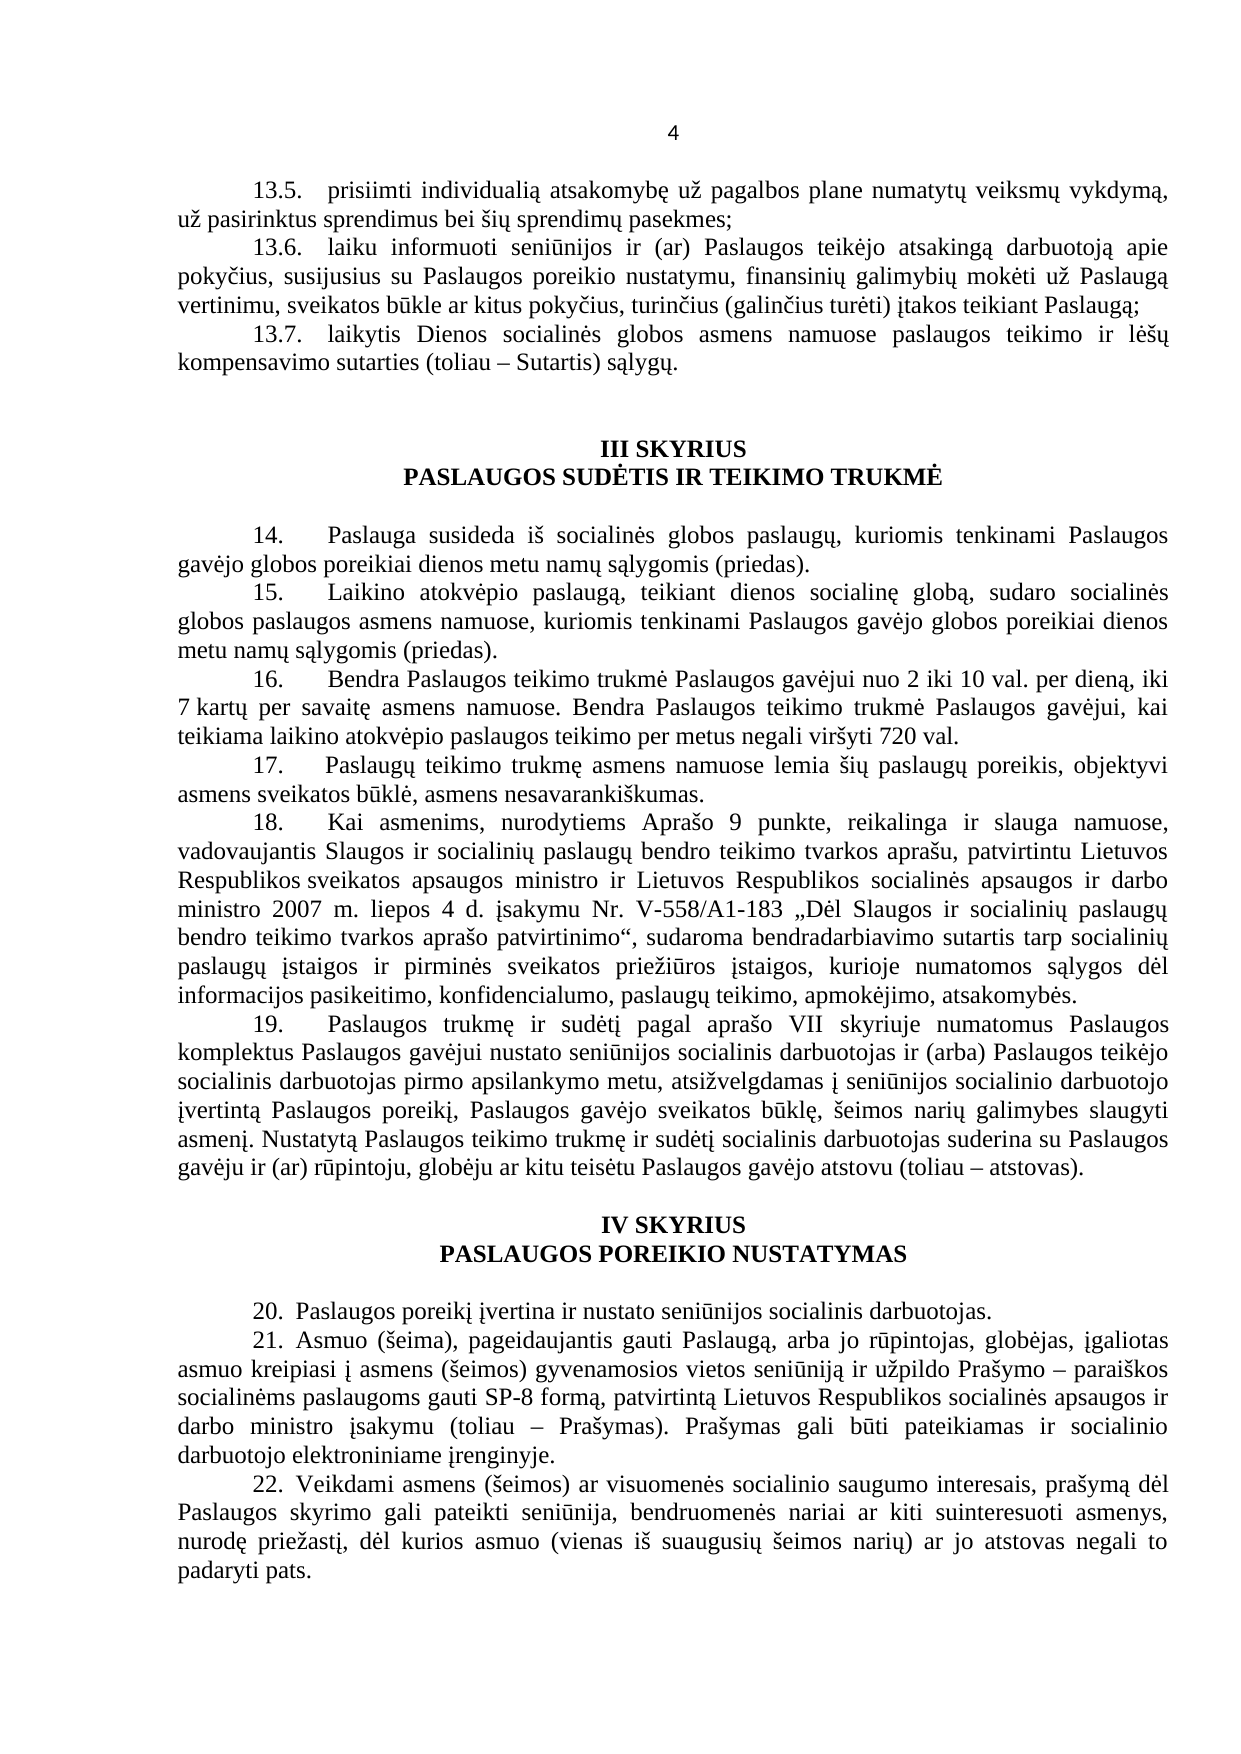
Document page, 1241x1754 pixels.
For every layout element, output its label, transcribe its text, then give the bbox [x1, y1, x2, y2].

text 18. Kai asmenims, nurodytiems Aprašo 9 punkte, reikalinga ir slauga namuose, vadovaujantis Slaugos ir socialinių paslaugų bendro teikimo tvarkos aprašu, patvirtintu Lietuvos Respublikos sveikatos apsaugos ministro ir Lietuvos Respublikos socialinės apsaugos ir darbo ministro 2007 m. liepos 4 d. įsakymu Nr. V-558/A1-183 „Dėl Slaugos ir socialinių paslaugų bendro teikimo tvarkos aprašo patvirtinimo“, sudaroma bendradarbiavimo sutartis tarp socialinių paslaugų įstaigos ir pirminės sveikatos priežiūros įstaigos, kurioje numatomos sąlygos dėl informacijos pasikeitimo, konfidencialumo, paslaugų teikimo, apmokėjimo, atsakomybės. [177, 807, 1169, 1009]
text IV SKYRIUS [177, 1210, 1169, 1239]
text 20. Paslaugos poreikį įvertina ir nustato seniūnijos socialinis darbuotojas. [177, 1296, 1169, 1325]
text 13.7. laikytis Dienos socialinės globos asmens namuose paslaugos teikimo ir lėšų kompensavimo sutarties (toliau – Sutartis) sąlygų. [177, 319, 1169, 376]
text 14. Paslauga susideda iš socialinės globos paslaugų, kuriomis tenkinami Paslaugos gavėjo globos poreikiai dienos metu namų sąlygomis (priedas). [177, 520, 1169, 577]
text 17. Paslaugų teikimo trukmę asmens namuose lemia šių paslaugų poreikis, objektyvi asmens sveikatos būklė, asmens nesavarankiškumas. [177, 750, 1169, 807]
text PASLAUGOS SUDĖTIS IR TEIKIMO TRUKMĖ [177, 462, 1169, 491]
text 21. Asmuo (šeima), pageidaujantis gauti Paslaugą, arba jo rūpintojas, globėjas, įgaliotas asmuo kreipiasi į asmens (šeimos) gyvenamosios vietos seniūniją ir užpildo Prašymo – paraiškos socialinėms paslaugoms gauti SP-8 formą, patvirtintą Lietuvos Respublikos socialinės apsaugos ir darbo ministro įsakymu (toliau – Prašymas). Prašymas gali būti pateikiamas ir socialinio darbuotojo elektroniniame įrenginyje. [177, 1325, 1169, 1469]
text III SKYRIUS [177, 434, 1169, 462]
text 13.6. laiku informuoti seniūnijos ir (ar) Paslaugos teikėjo atsakingą darbuotoją apie pokyčius, susijusius su Paslaugos poreikio nustatymu, finansinių galimybių mokėti už Paslaugą vertinimu, sveikatos būkle ar kitus pokyčius, turinčius (galinčius turėti) įtakos teikiant Paslaugą; [177, 232, 1169, 319]
text 15. Laikino atokvėpio paslaugą, teikiant dienos socialinę globą, sudaro socialinės globos paslaugos asmens namuose, kuriomis tenkinami Paslaugos gavėjo globos poreikiai dienos metu namų sąlygomis (priedas). [177, 577, 1169, 664]
text 13.5. prisiimti individualią atsakomybę už pagalbos plane numatytų veiksmų vykdymą, už pasirinktus sprendimus bei šių sprendimų pasekmes; [177, 175, 1169, 232]
text 16. Bendra Paslaugos teikimo trukmė Paslaugos gavėjui nuo 2 iki 10 val. per dieną, iki 7 kartų per savaitę asmens namuose. Bendra Paslaugos teikimo trukmė Paslaugos gavėjui, kai teikiama laikino atokvėpio paslaugos teikimo per metus negali viršyti 720 val. [177, 664, 1169, 750]
text 22. Veikdami asmens (šeimos) ar visuomenės socialinio saugumo interesais, prašymą dėl Paslaugos skyrimo gali pateikti seniūnija, bendruomenės nariai ar kiti suinteresuoti asmenys, nurodę priežastį, dėl kurios asmuo (vienas iš suaugusių šeimos narių) ar jo atstovas negali to padaryti pats. [177, 1469, 1169, 1584]
text PASLAUGOS POREIKIO NUSTATYMAS [177, 1239, 1169, 1267]
text 19. Paslaugos trukmę ir sudėtį pagal aprašo VII skyriuje numatomus Paslaugos komplektus Paslaugos gavėjui nustato seniūnijos socialinis darbuotojas ir (arba) Paslaugos teikėjo socialinis darbuotojas pirmo apsilankymo metu, atsižvelgdamas į seniūnijos socialinio darbuotojo įvertintą Paslaugos poreikį, Paslaugos gavėjo sveikatos būklę, šeimos narių galimybes slaugyti asmenį. Nustatytą Paslaugos teikimo trukmę ir sudėtį socialinis darbuotojas suderina su Paslaugos gavėju ir (ar) rūpintoju, globėju ar kitu teisėtu Paslaugos gavėjo atstovu (toliau – atstovas). [177, 1009, 1169, 1181]
